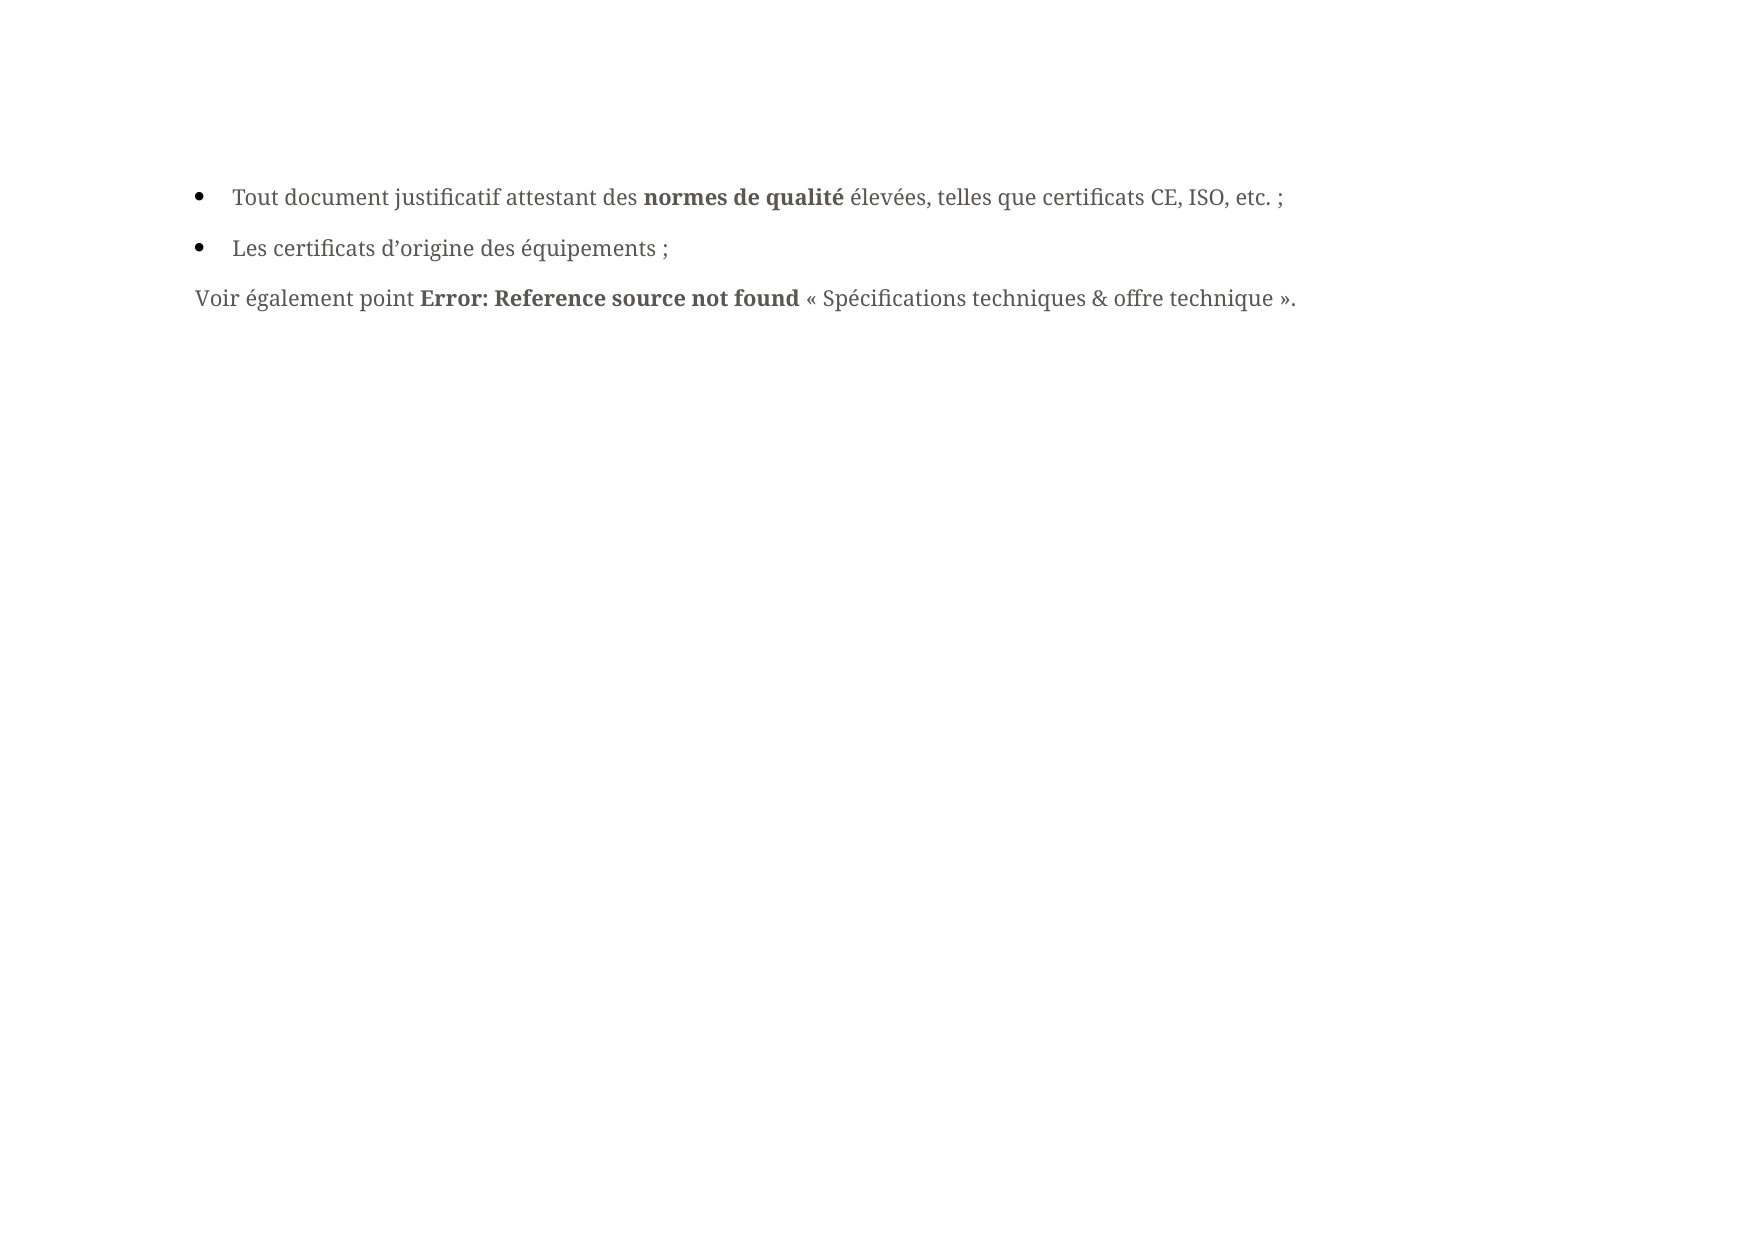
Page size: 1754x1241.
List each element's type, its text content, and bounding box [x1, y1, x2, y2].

list Tout document justificatif attestant des normes de qualité élevées, telles que certificats CE, ISO, etc. ; [195, 182, 1594, 212]
list Les certificats d’origine des équipements ; [195, 233, 1594, 262]
text Voir également point Erreur ! Source du renvoi introuvable. « Spécifications techniques & offre technique ». [195, 283, 1594, 313]
